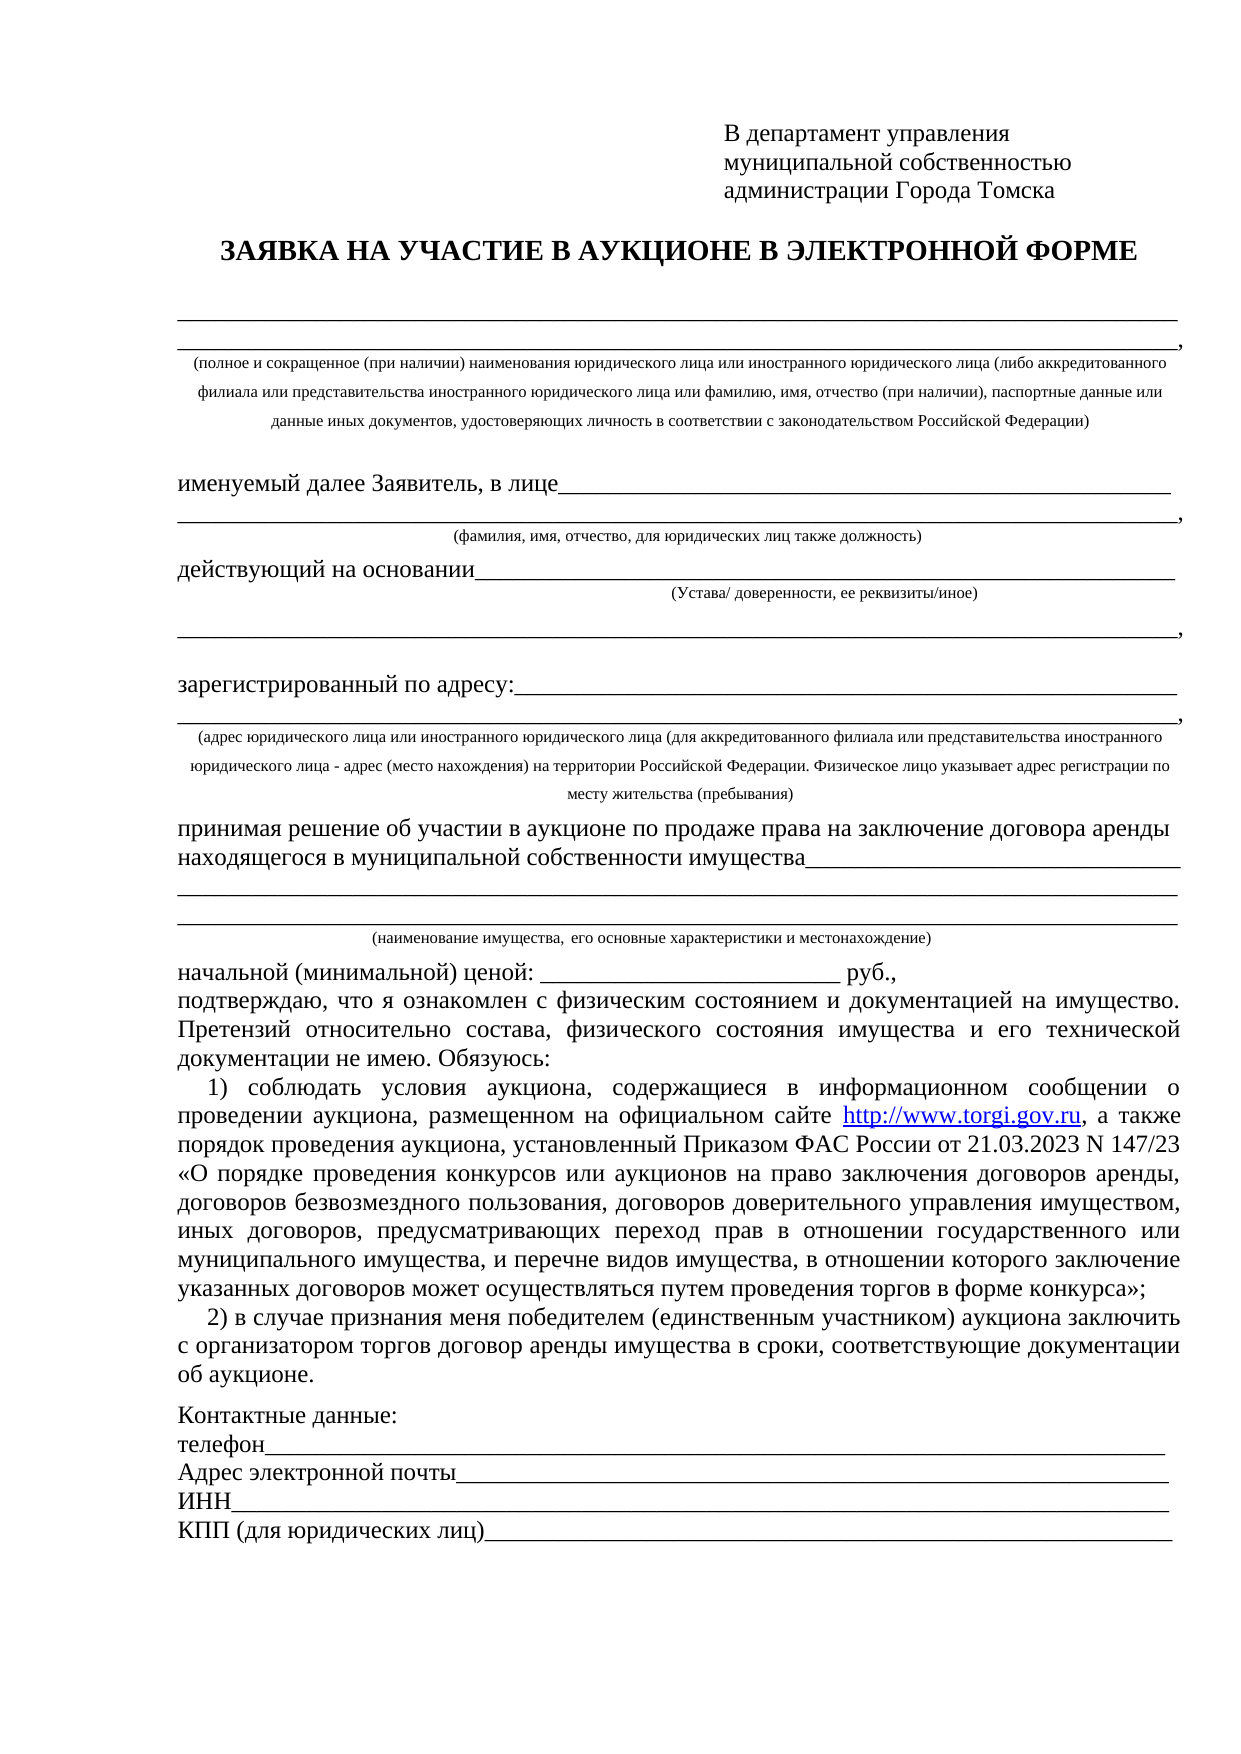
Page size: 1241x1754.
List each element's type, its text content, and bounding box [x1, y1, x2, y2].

text подтверждаю, что я ознакомлен с физическим состоянием и документацией на имущество. Претензий относительно состава, физического состояния имущества и его технической документации не имею. Обязуюсь: [177, 985, 1181, 1072]
text Контактные данные: телефон________________________________________________________________________ [177, 1400, 1181, 1457]
text именуемый далее Заявитель, в лице_________________________________________________ [177, 468, 1181, 497]
text ________________________________________________________________________________________________________________________________________________________________, [177, 295, 1183, 353]
text (фамилия, имя, отчество, для юридических лиц также должность) [192, 525, 1183, 554]
text (адрес юридического лица или иностранного юридического лица (для аккредитованного филиала или представительства иностранного юридического лица - адрес (место нахождения) на территории Российской Федерации. Физическое лицо указывает адрес регистрации по месту жительства (пребывания) [177, 727, 1183, 813]
text 1) соблюдать условия аукциона, содержащиеся в информационном сообщении о проведении аукциона, размещенном на официальном сайте http://www.torgi.gov.ru, а также порядок проведения аукциона, установленный Приказом ФАС России от 21.03.2023 N 147/23 «О порядке проведения конкурсов или аукционов на право заключения договоров аренды, договоров безвозмездного пользования, договоров доверительного управления имуществом, иных договоров, предусматривающих переход прав в отношении государственного или муниципального имущества, и перечне видов имущества, в отношении которого заключение указанных договоров может осуществляться путем проведения торгов в форме конкурса»; [177, 1072, 1181, 1302]
text ________________________________________________________________________________, [177, 612, 1183, 640]
text (полное и сокращенное (при наличии) наименования юридического лица или иностранного юридического лица (либо аккредитованного филиала или представительства иностранного юридического лица или фамилию, имя, отчество (при наличии), паспортные данные или данные иных документов, удостоверяющих личность в соответствии с законодательством Российской Федерации) [177, 353, 1183, 439]
subtitle ЗАЯВКА НА УЧАСТИЕ В АУКЦИОНЕ В ЭЛЕКТРОННОЙ ФОРМЕ [177, 233, 1181, 267]
text действующий на основании________________________________________________________ [177, 554, 1183, 583]
text ________________________________________________________________________________, [177, 497, 1183, 525]
text ИНН___________________________________________________________________________ [177, 1486, 1181, 1515]
text принимая решение об участии в аукционе по продаже права на заключение договора аренды находящегося в муниципальной собственности имущества______________________________ [177, 813, 1181, 870]
text ________________________________________________________________________________________________________________________________________________________________ (наименование имущества, его основные характеристики и местонахождение) [177, 870, 1181, 957]
text зарегистрированный по адресу:_____________________________________________________ [177, 669, 1183, 698]
text 2) в случае признания меня победителем (единственным участником) аукциона заключить с организатором торгов договор аренды имущества в сроки, соответствующие документации об аукционе. [177, 1302, 1181, 1388]
text (Устава/ доверенности, ее реквизиты/иное) [192, 583, 1183, 612]
text ________________________________________________________________________________, [177, 698, 1183, 727]
subtitle В департамент управления муниципальной собственностью администрации Города Томска [723, 118, 1183, 204]
text начальной (минимальной) ценой: ________________________ руб., [177, 957, 1181, 985]
text Адрес электронной почты_________________________________________________________ [177, 1457, 1181, 1486]
text КПП (для юридических лиц)_______________________________________________________ [177, 1515, 1181, 1544]
